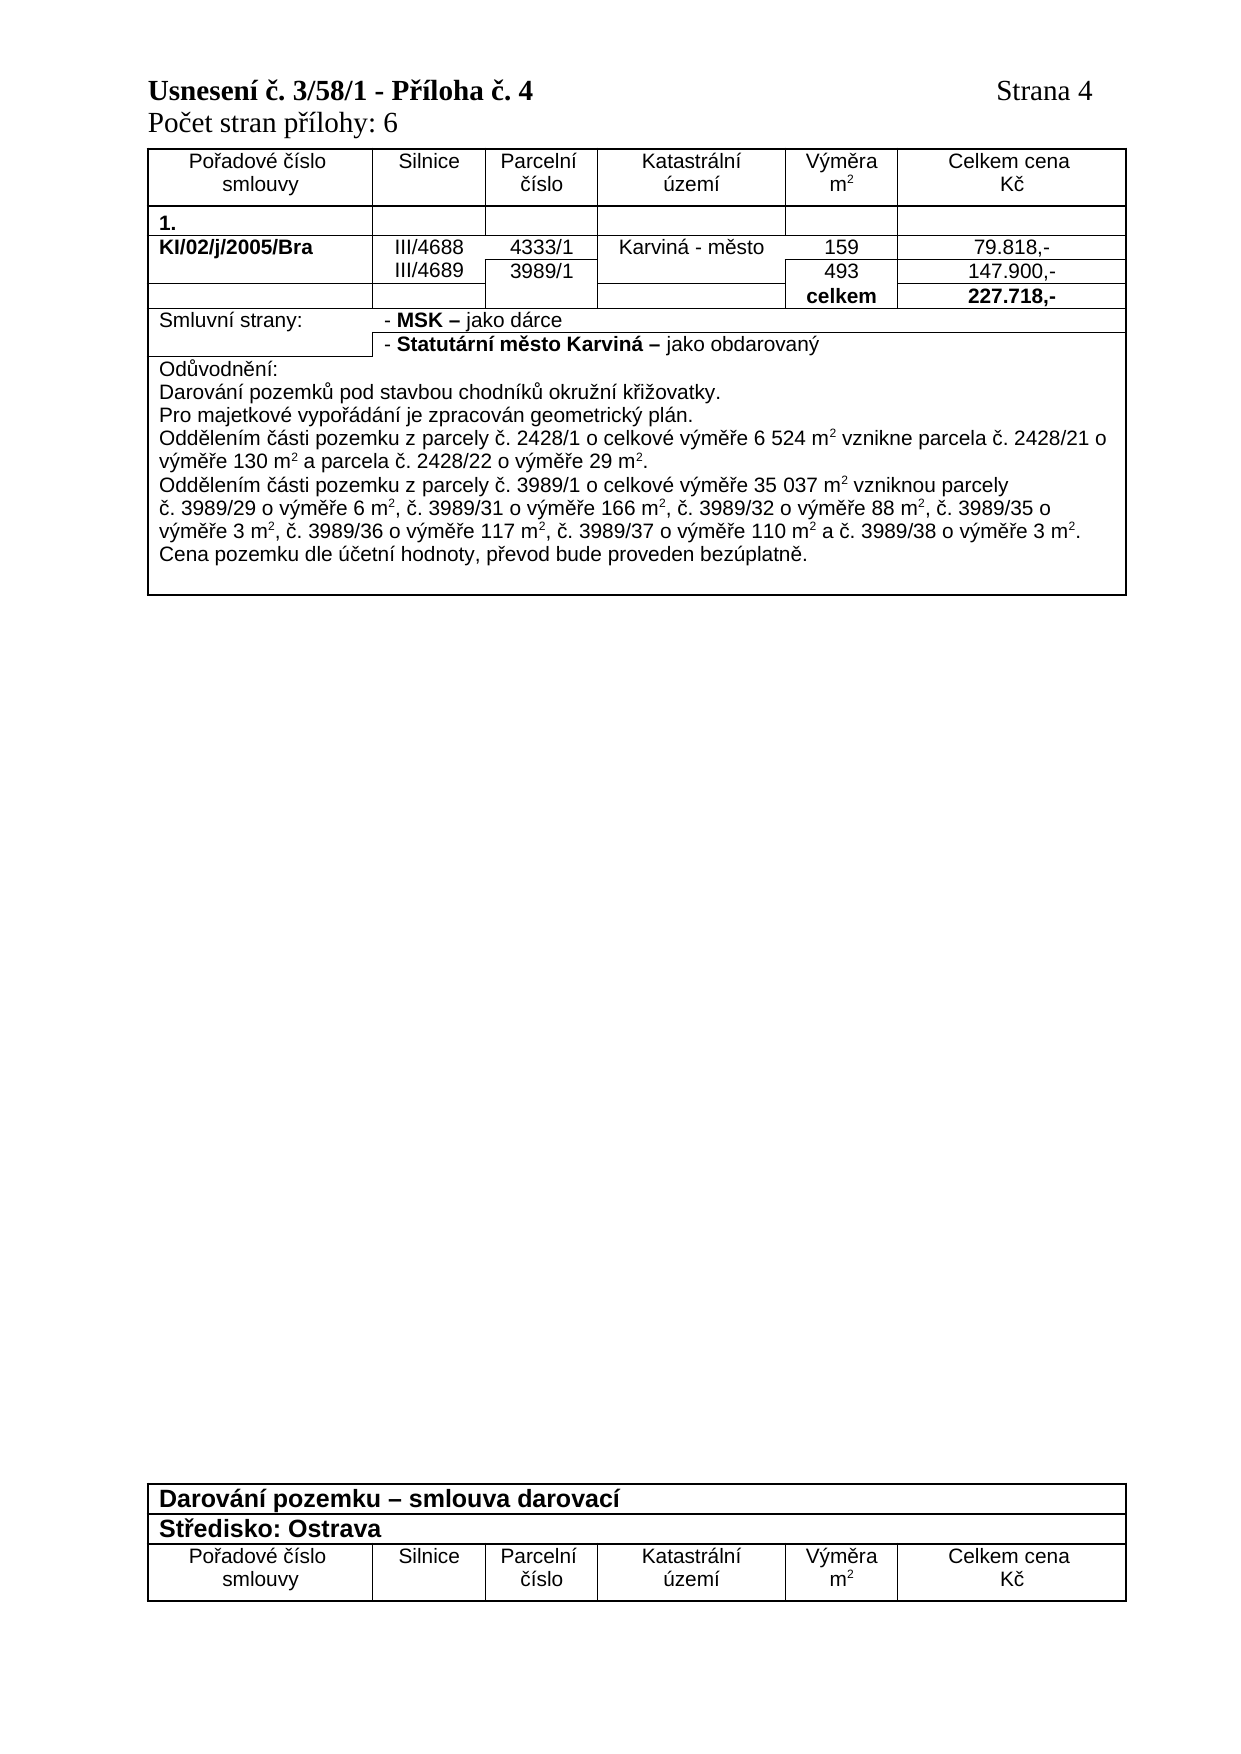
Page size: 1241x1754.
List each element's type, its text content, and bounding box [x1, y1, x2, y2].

table_cell [149, 284, 372, 308]
table_cell Smluvní strany: [149, 309, 373, 356]
table_cell [486, 283, 597, 308]
table_cell Středisko: Ostrava [149, 1515, 1125, 1543]
table_cell 147.900,- [898, 260, 1125, 283]
table_cell Celkem cena Kč [898, 150, 1125, 205]
table_header 159 [785, 236, 897, 259]
table_cell Výměra m2 [786, 1545, 897, 1600]
table_header Darování pozemku – smlouva darovací [149, 1485, 1125, 1513]
table_cell 227.718,- [898, 284, 1125, 308]
table_cell [598, 284, 785, 308]
table_cell [898, 207, 1125, 235]
table_cell Katastrální území [598, 150, 785, 205]
table_header 79.818,- [898, 236, 1125, 259]
table_cell [598, 207, 785, 235]
table_cell Odůvodnění: Darování pozemků pod stavbou chodníků okružní křižovatky. Pro majetkové vypořádání je zpracován geometrický plán. Oddělením části pozemku z parcely č. 2428/1 o celkové výměře 6 524 m2 vznikne parcela č. 2428/21 o výměře 130 m2 a parcela č. 2428/22 o výměře 29 m2. Oddělením části pozemku z parcely č. 3989/1 o celkové výměře 35 037 m2 vzniknou parcely č. 3989/29 o výměře 6 m2, č. 3989/31 o výměře 166 m2, č. 3989/32 o výměře 88 m2, č. 3989/35 o výměře 3 m2, č. 3989/36 o výměře 117 m2, č. 3989/37 o výměře 110 m2 a č. 3989/38 o výměře 3 m2. Cena pozemku dle účetní hodnoty, převod bude proveden bezúplatně. [149, 356, 1125, 594]
table_cell Pořadové číslo smlouvy [149, 1545, 372, 1600]
table_cell - Statutární město Karviná – jako obdarovaný [373, 333, 1125, 356]
table_cell Pořadové číslo smlouvy [149, 150, 372, 205]
table_cell Parcelní číslo [486, 1545, 597, 1600]
table_cell Silnice [373, 150, 485, 205]
table_cell Karviná - město [598, 236, 785, 283]
table_cell Výměra m2 [786, 150, 897, 205]
table_cell Celkem cena Kč [898, 1545, 1125, 1600]
table_header - MSK – jako dárce [373, 309, 1125, 332]
table_cell Parcelní číslo [486, 150, 597, 205]
table_cell [486, 207, 597, 235]
table_cell celkem [786, 283, 897, 308]
table_cell 3989/1 [486, 260, 597, 283]
table_cell III/4688 III/4689 [373, 236, 485, 283]
table_cell [373, 284, 485, 308]
table_cell Katastrální území [598, 1545, 785, 1600]
table_cell 1. [149, 207, 372, 235]
table_cell Silnice [373, 1545, 485, 1600]
table_header 4333/1 [485, 236, 597, 259]
table_cell [786, 207, 897, 235]
table_cell 493 [786, 260, 897, 283]
table_cell KI/02/j/2005/Bra [149, 236, 372, 283]
table_cell [373, 207, 485, 235]
